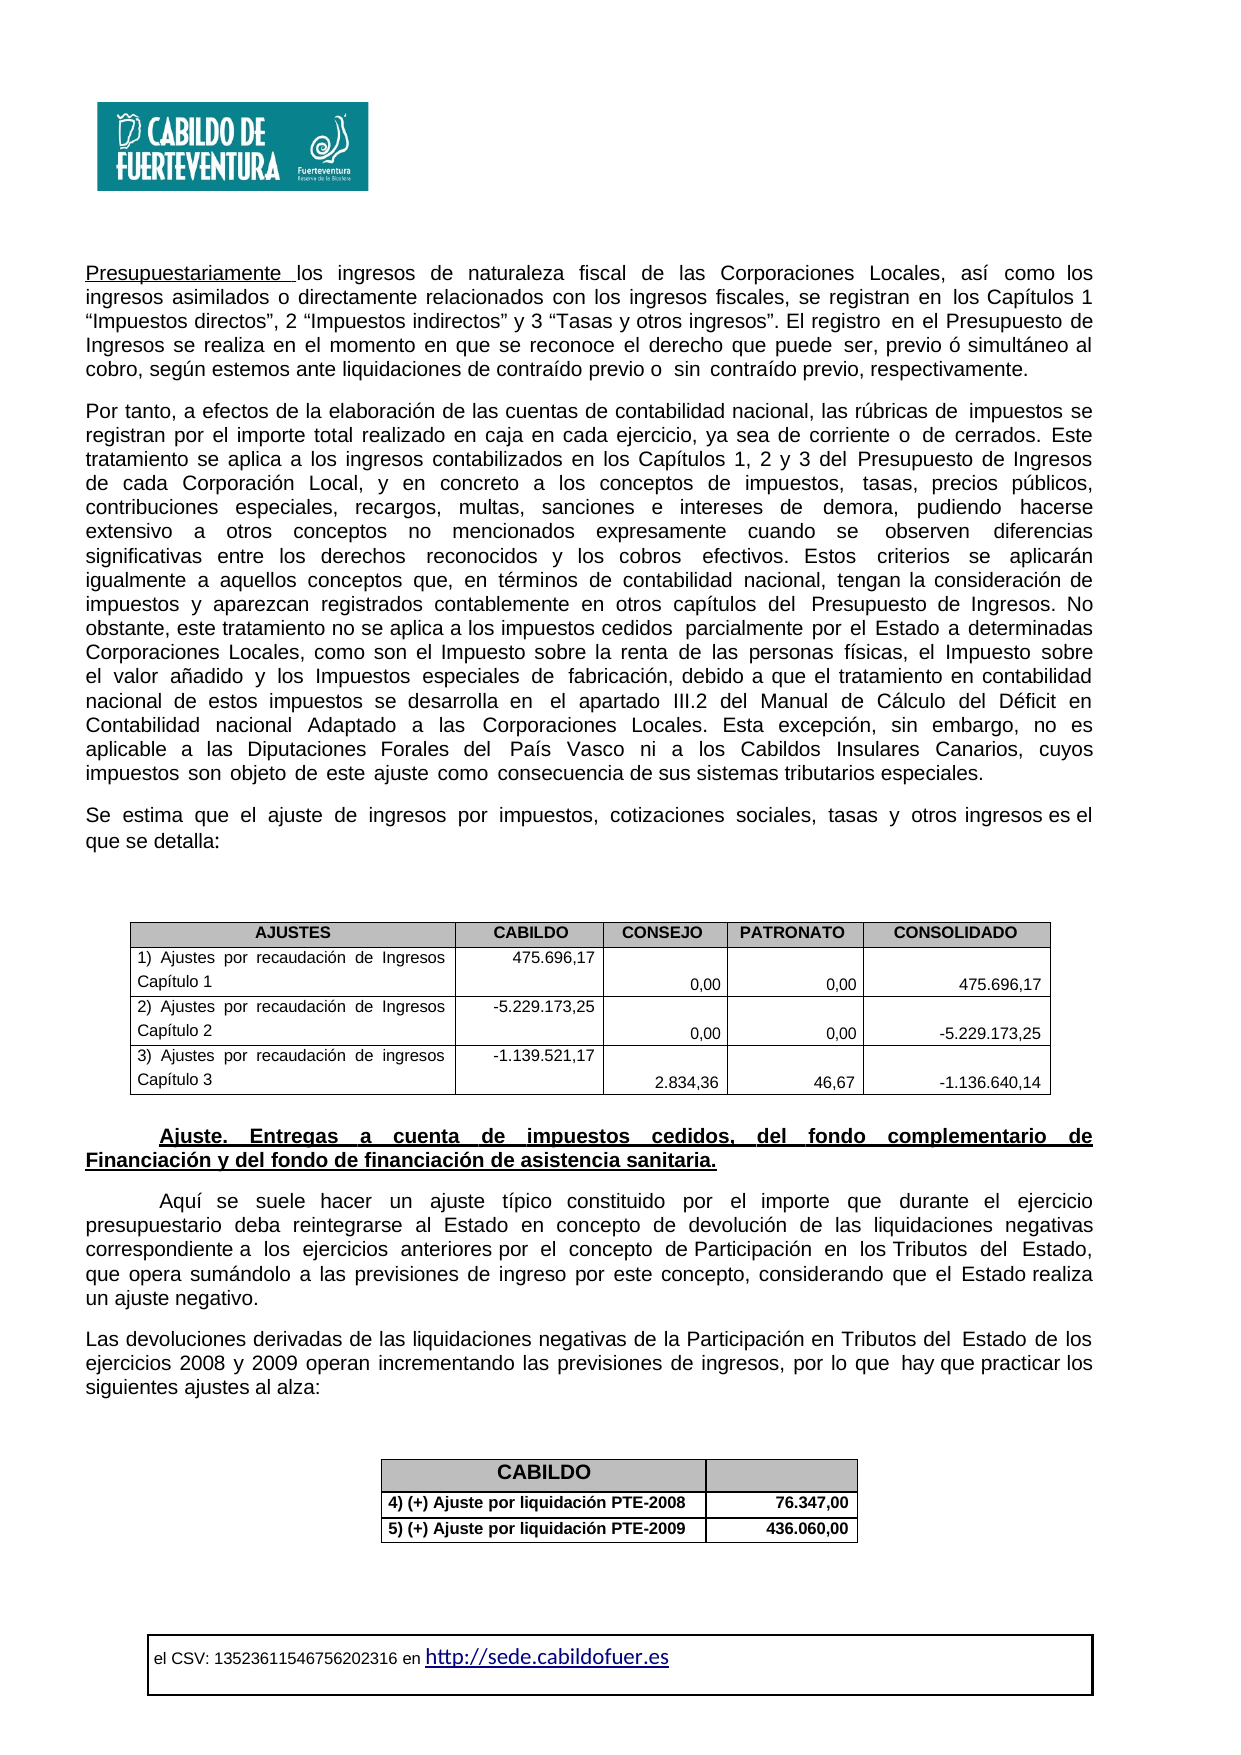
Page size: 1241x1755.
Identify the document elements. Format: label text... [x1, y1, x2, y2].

table_cell 76.347,00 [707, 1493, 857, 1517]
text Aquí se suele hacer un ajuste típico constituido por el importe que durante el ejercicio presupuestario deba reintegrarse al Estado en concepto de devolución de las liquidaciones negativas correspondiente a los ejercicios anteriores por el concepto de Participación en los Tributos del Estado, que opera sumándolo a las previsiones de ingreso por este concepto, considerando que el Estado realiza un ajuste negativo. [85, 1189, 1093, 1309]
table_cell 2.834,36 [604, 1046, 727, 1094]
text Las devoluciones derivadas de las liquidaciones negativas de la Participación en Tributos del Estado de los ejercicios 2008 y 2009 operan incrementando las previsiones de ingresos, por lo que hay que practicar los siguientes ajustes al alza: [85, 1327, 1093, 1399]
table_header CABILDO [382, 1460, 705, 1491]
text Se estima que el ajuste de ingresos por impuestos, cotizaciones sociales, tasas y otros ingresos es el que se detalla: [85, 802, 1093, 855]
table_cell 0,00 [604, 948, 727, 996]
table_header AJUSTES [131, 923, 455, 947]
table_cell 0,00 [604, 997, 727, 1045]
table_cell -1.136.640,14 [864, 1046, 1050, 1094]
subtitle Ajuste. Entregas a cuenta de impuestos cedidos, del fondo complementario de Financiación y del fondo de financiación de asistencia sanitaria. [85, 1123, 1093, 1172]
table_cell -5.229.173,25 [864, 997, 1050, 1045]
table_header CONSOLIDADO [864, 923, 1050, 947]
table_header PATRONATO [728, 923, 863, 947]
table_cell 0,00 [728, 948, 863, 996]
table_cell 1) Ajustes por recaudación de Ingresos Capítulo 1 [131, 948, 455, 996]
table_cell 4) (+) Ajuste por liquidación PTE-2008 [382, 1493, 705, 1517]
table_cell 5) (+) Ajuste por liquidación PTE-2009 [382, 1519, 705, 1542]
text Presupuestariamente los ingresos de naturaleza fiscal de las Corporaciones Locales, así como los ingresos asimilados o directamente relacionados con los ingresos fiscales, se registran en los Capítulos 1 “Impuestos directos”, 2 “Impuestos indirectos” y 3 “Tasas y otros ingresos”. El registro en el Presupuesto de Ingresos se realiza en el momento en que se reconoce el derecho que puede ser, previo ó simultáneo al cobro, según estemos ante liquidaciones de contraído previo o sin contraído previo, respectivamente. [85, 260, 1093, 381]
table_cell -1.139.521,17 [456, 1046, 603, 1094]
table_cell 3) Ajustes por recaudación de ingresos Capítulo 3 [131, 1046, 455, 1094]
table_cell 0,00 [728, 997, 863, 1045]
table_cell -5.229.173,25 [456, 997, 603, 1045]
table_header CONSEJO [604, 923, 727, 947]
text Por tanto, a efectos de la elaboración de las cuentas de contabilidad nacional, las rúbricas de impuestos se registran por el importe total realizado en caja en cada ejercicio, ya sea de corriente o de cerrados. Este tratamiento se aplica a los ingresos contabilizados en los Capítulos 1, 2 y 3 del Presupuesto de Ingresos de cada Corporación Local, y en concreto a los conceptos de impuestos, tasas, precios públicos, contribuciones especiales, recargos, multas, sanciones e intereses de demora, pudiendo hacerse extensivo a otros conceptos no mencionados expresamente cuando se observen diferencias significativas entre los derechos reconocidos y los cobros efectivos. Estos criterios se aplicarán igualmente a aquellos conceptos que, en términos de contabilidad nacional, tengan la consideración de impuestos y aparezcan registrados contablemente en otros capítulos del Presupuesto de Ingresos. No obstante, este tratamiento no se aplica a los impuestos cedidos parcialmente por el Estado a determinadas Corporaciones Locales, como son el Impuesto sobre la renta de las personas físicas, el Impuesto sobre el valor añadido y los Impuestos especiales de fabricación, debido a que el tratamiento en contabilidad nacional de estos impuestos se desarrolla en el apartado III.2 del Manual de Cálculo del Déficit en Contabilidad nacional Adaptado a las Corporaciones Locales. Esta excepción, sin embargo, no es aplicable a las Diputaciones Forales del País Vasco ni a los Cabildos Insulares Canarios, cuyos impuestos son objeto de este ajuste como consecuencia de sus sistemas tributarios especiales. [85, 398, 1093, 785]
table_header [707, 1460, 857, 1491]
table_cell 475.696,17 [864, 948, 1050, 996]
table_header CABILDO [456, 923, 603, 947]
table_cell 475.696,17 [456, 948, 603, 996]
table_cell 46,67 [728, 1046, 863, 1094]
table_cell 2) Ajustes por recaudación de Ingresos Capítulo 2 [131, 997, 455, 1045]
table_cell 436.060,00 [707, 1519, 857, 1542]
